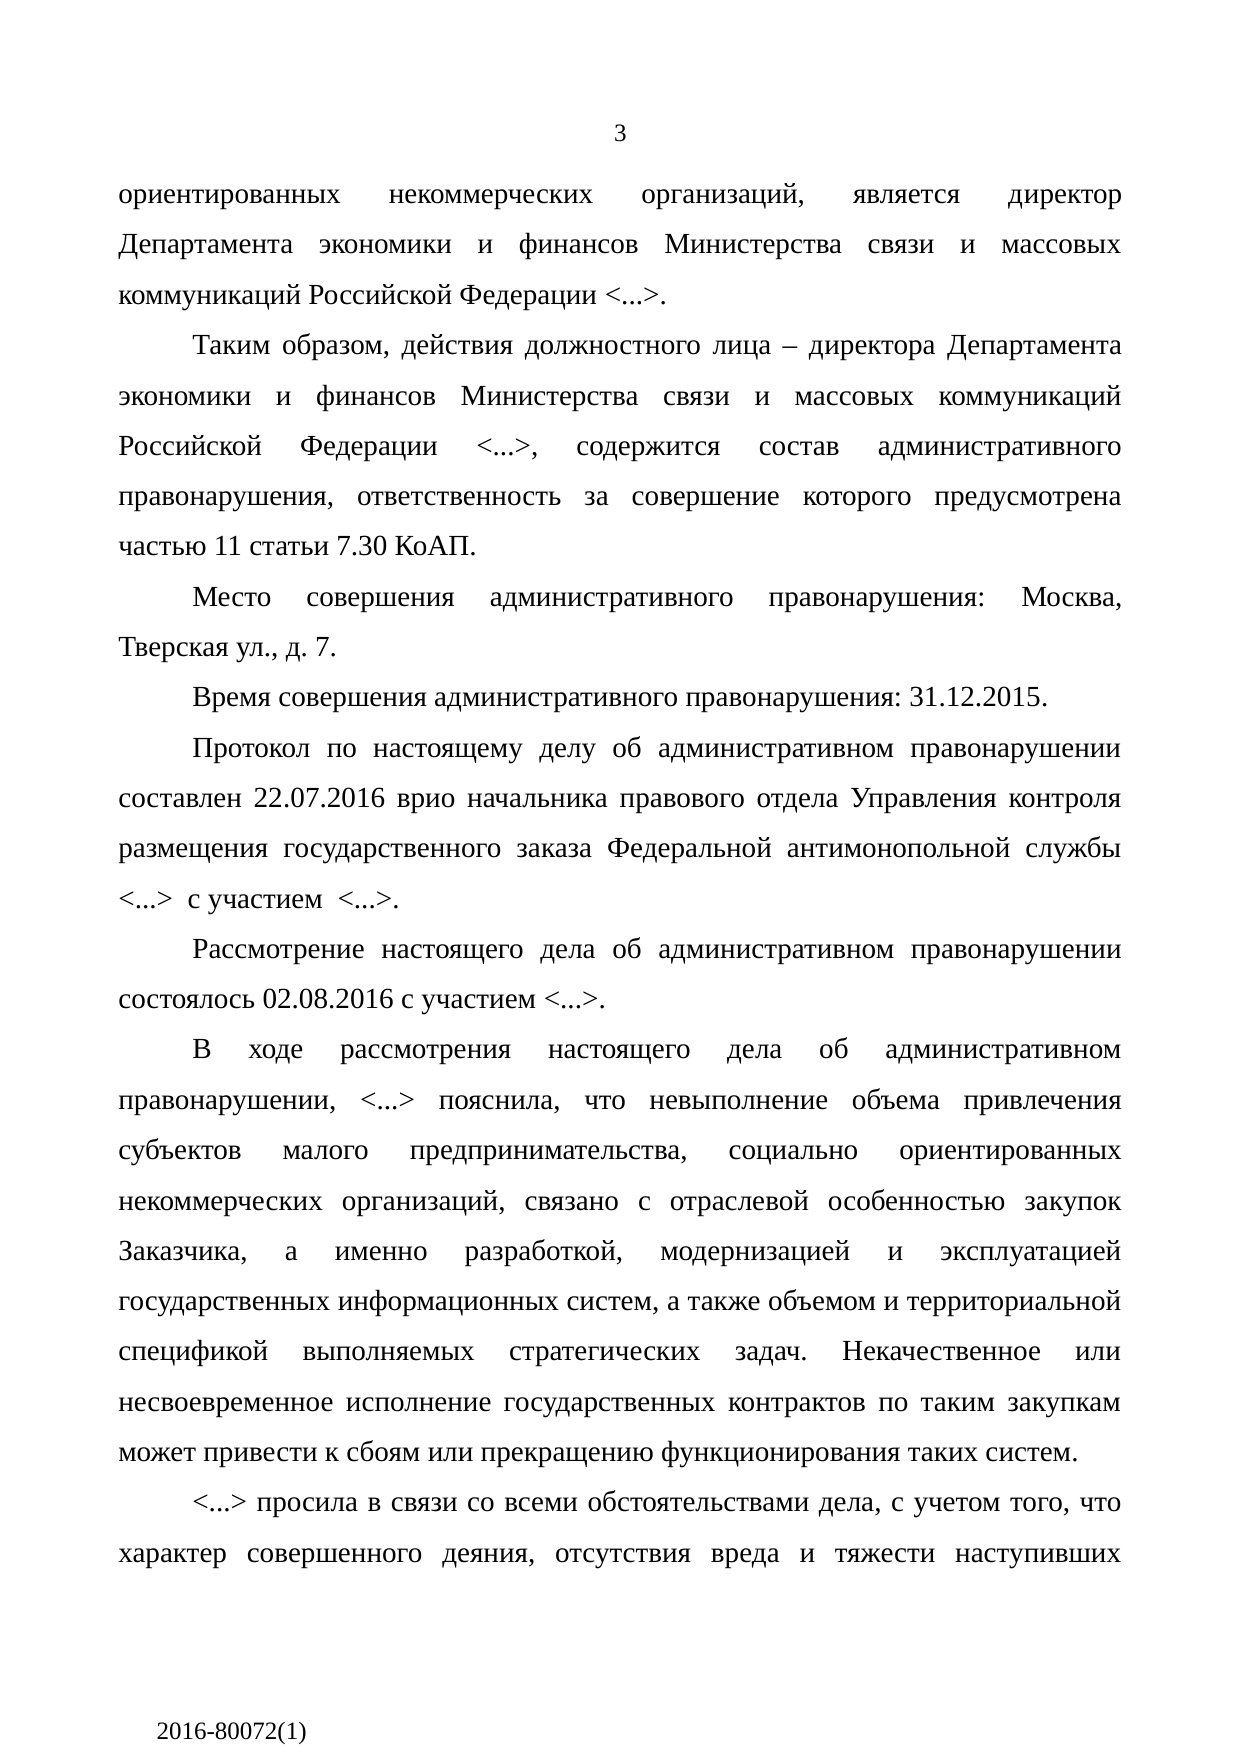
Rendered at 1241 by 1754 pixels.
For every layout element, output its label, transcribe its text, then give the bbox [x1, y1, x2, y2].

text Рассмотрение настоящего дела об административном правонарушении состоялось 02.08.2016 с участием <...>. [118, 931, 1122, 1015]
text Протокол по настоящему делу об административном правонарушении составлен 22.07.2016 врио начальника правового отдела Управления контроля размещения государственного заказа Федеральной антимонопольной службы <...> с участием <...>. [118, 730, 1122, 914]
text Таким образом, действия должностного лица – директора Департамента экономики и финансов Министерства связи и массовых коммуникаций Российской Федерации <...>, содержится состав административного правонарушения, ответственность за совершение которого предусмотрена частью 11 статьи 7.30 КоАП. [118, 327, 1122, 562]
text Место совершения административного правонарушения: Москва, Тверская ул., д. 7. [118, 579, 1122, 663]
text ориентированных некоммерческих организаций, является директор Департамента экономики и финансов Министерства связи и массовых коммуникаций Российской Федерации <...>. [118, 176, 1122, 311]
text <...> просила в связи со всеми обстоятельствами дела, с учетом того, что характер совершенного деяния, отсутствия вреда и тяжести наступивших [118, 1484, 1122, 1568]
text В ходе рассмотрения настоящего дела об административном правонарушении, <...> пояснила, что невыполнение объема привлечения субъектов малого предпринимательства, социально ориентированных некоммерческих организаций, связано с отраслевой особенностью закупок Заказчика, а именно разработкой, модернизацией и эксплуатацией государственных информационных систем, а также объемом и территориальной спецификой выполняемых стратегических задач. Некачественное или несвоевременное исполнение государственных контрактов по таким закупкам может привести к сбоям или прекращению функционирования таких систем. [118, 1032, 1122, 1468]
text Время совершения административного правонарушения: 31.12.2015. [118, 679, 1122, 713]
